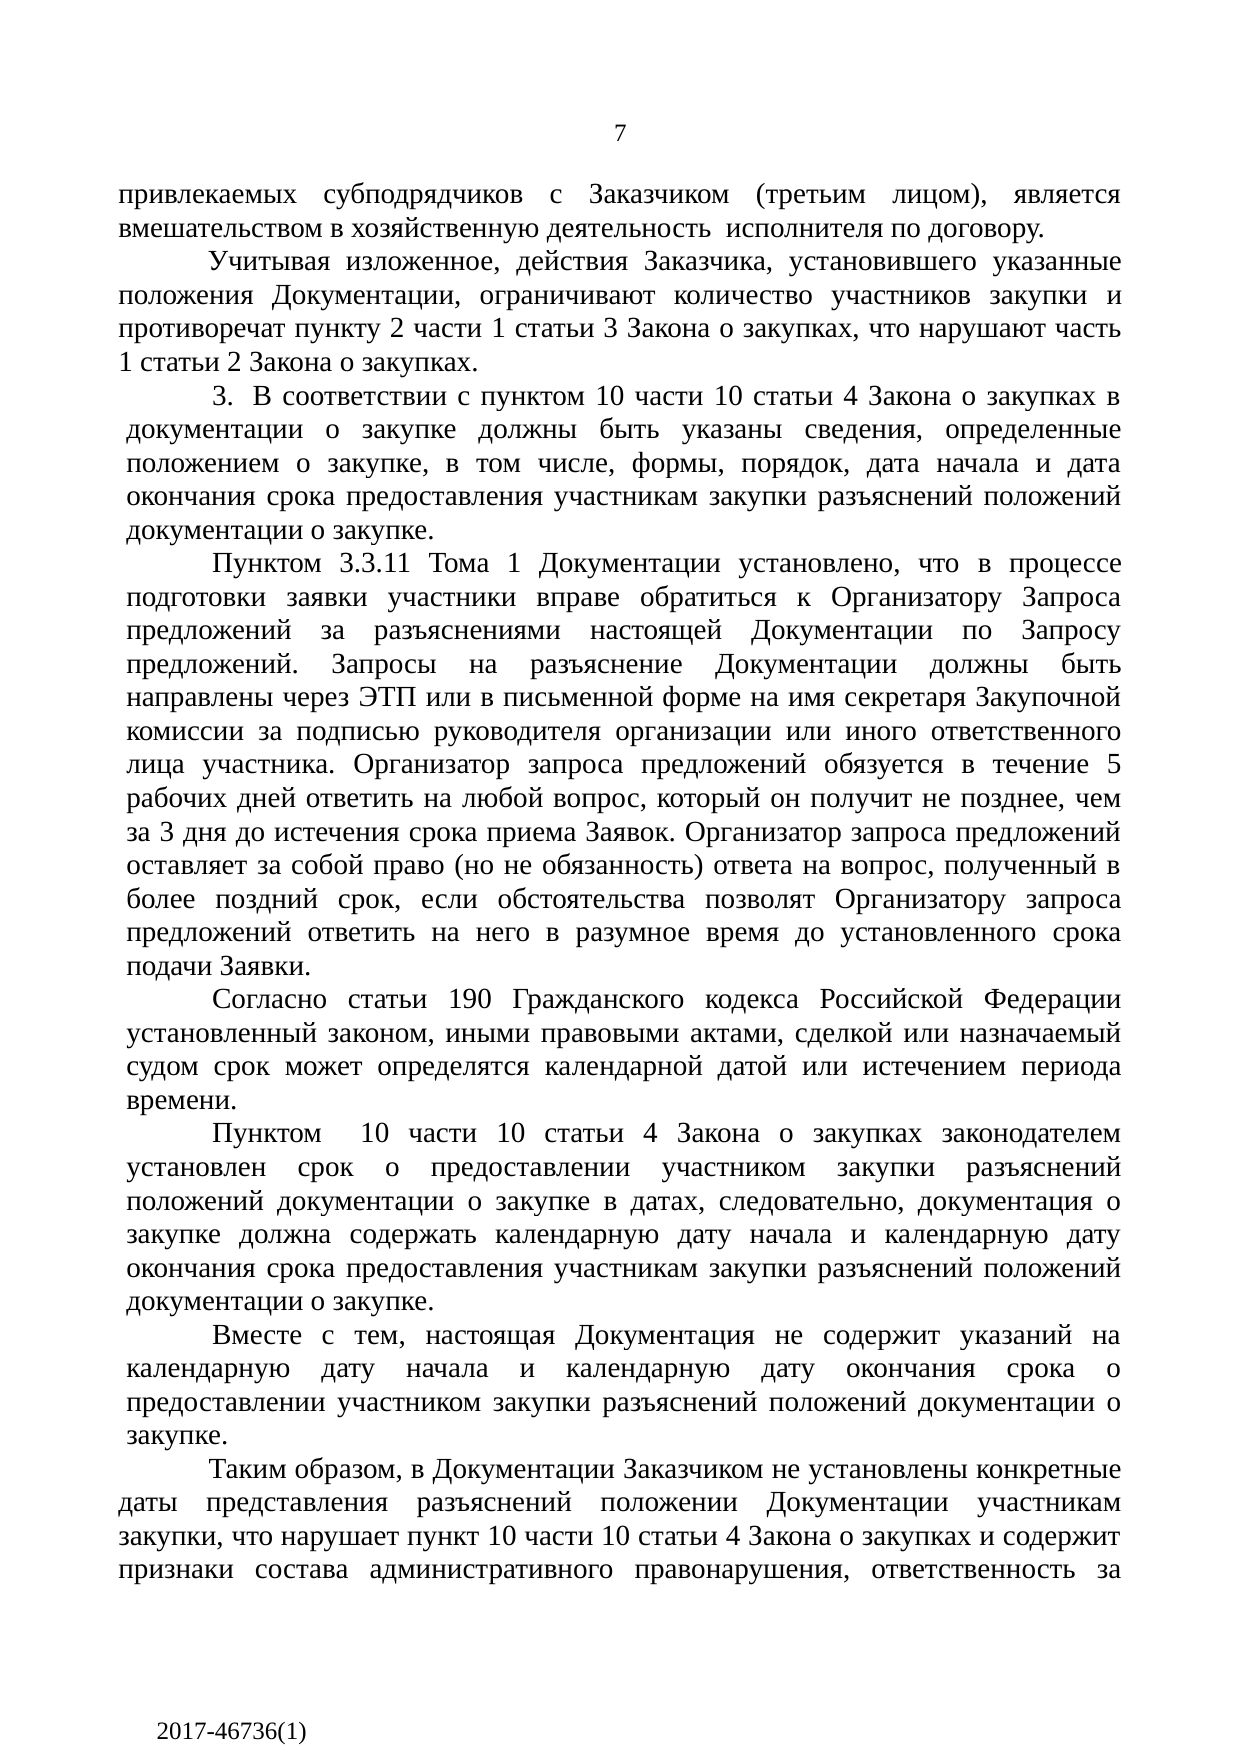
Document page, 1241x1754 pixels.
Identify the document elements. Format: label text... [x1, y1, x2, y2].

text привлекаемых субподрядчиков с Заказчиком (третьим лицом), является вмешательством в хозяйственную деятельность исполнителя по договору. [118, 176, 1122, 243]
text Учитывая изложенное, действия Заказчика, установившего указанные положения Документации, ограничивают количество участников закупки и противоречат пункту 2 части 1 статьи 3 Закона о закупках, что нарушают часть 1 статьи 2 Закона о закупках. [118, 243, 1122, 378]
text Согласно статьи 190 Гражданского кодекса Российской Федерации установленный законом, иными правовыми актами, сделкой или назначаемый судом срок может определятся календарной датой или истечением периода времени. [126, 981, 1122, 1116]
text Пунктом 10 части 10 статьи 4 Закона о закупках законодателем установлен срок о предоставлении участником закупки разъяснений положений документации о закупке в датах, следовательно, документация о закупке должна содержать календарную дату начала и календарную дату окончания срока предоставления участникам закупки разъяснений положений документации о закупке. [126, 1116, 1122, 1317]
text Пунктом 3.3.11 Тома 1 Документации установлено, что в процессе подготовки заявки участники вправе обратиться к Организатору Запроса предложений за разъяснениями настоящей Документации по Запросу предложений. Запросы на разъяснение Документации должны быть направлены через ЭТП или в письменной форме на имя секретаря Закупочной комиссии за подписью руководителя организации или иного ответственного лица участника. Организатор запроса предложений обязуется в течение 5 рабочих дней ответить на любой вопрос, который он получит не позднее, чем за 3 дня до истечения срока приема Заявок. Организатор запроса предложений оставляет за собой право (но не обязанность) ответа на вопрос, полученный в более поздний срок, если обстоятельства позволят Организатору запроса предложений ответить на него в разумное время до установленного срока подачи Заявки. [126, 545, 1122, 981]
text Таким образом, в Документации Заказчиком не установлены конкретные даты представления разъяснений положении Документации участникам закупки, что нарушает пункт 10 части 10 статьи 4 Закона о закупках и содержит признаки состава административного правонарушения, ответственность за [118, 1451, 1122, 1585]
list В соответствии с пунктом 10 части 10 статьи 4 Закона о закупках в документации о закупке должны быть указаны сведения, определенные положением о закупке, в том числе, формы, порядок, дата начала и дата окончания срока предоставления участникам закупки разъяснений положений документации о закупке. [126, 378, 1122, 545]
text Вместе с тем, настоящая Документация не содержит указаний на календарную дату начала и календарную дату окончания срока о предоставлении участником закупки разъяснений положений документации о закупке. [126, 1317, 1122, 1451]
